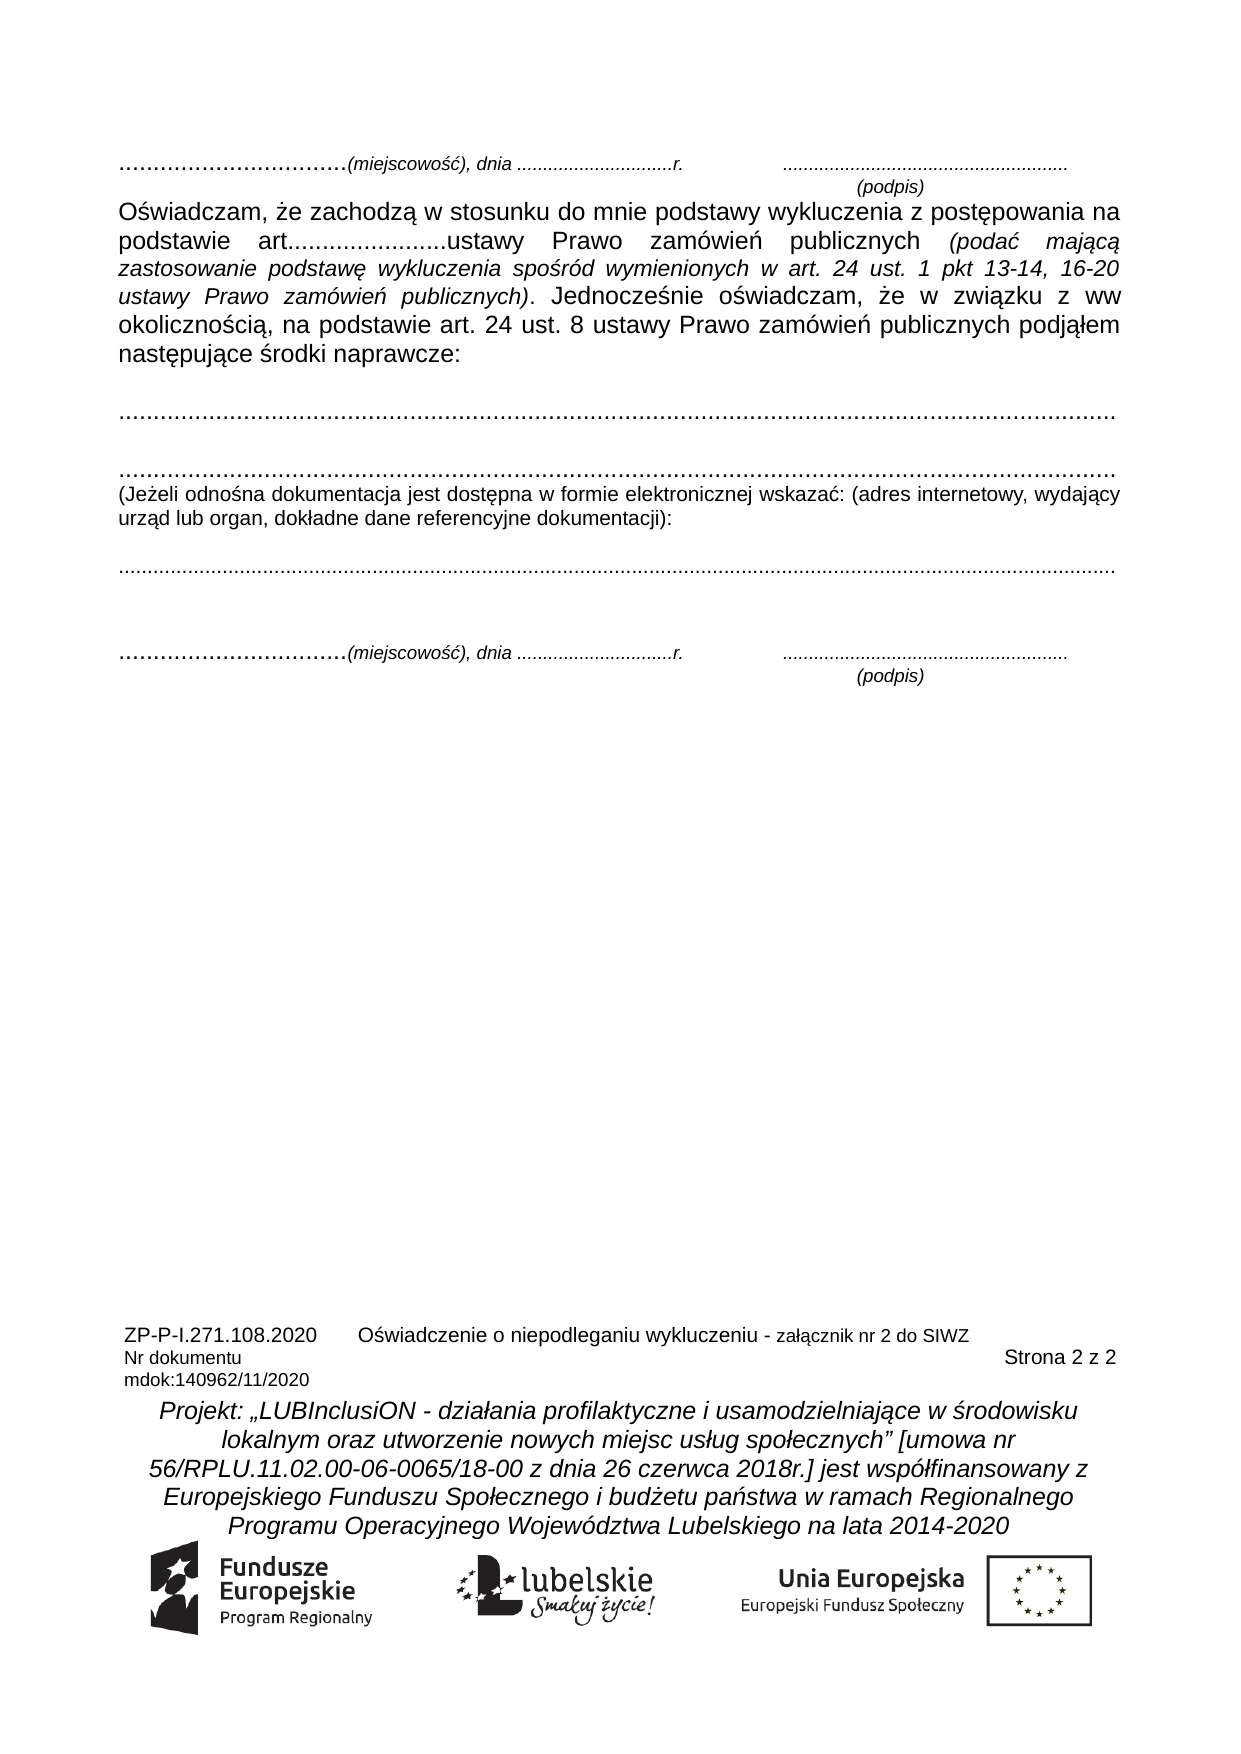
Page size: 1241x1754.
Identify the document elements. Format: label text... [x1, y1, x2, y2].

text ................................................................................................................................................ [118, 396, 1122, 425]
text (podpis) [118, 176, 1122, 197]
text ............................................................................................................................................................................. [118, 554, 1122, 578]
text ................................................................................................................................................ [118, 453, 1122, 482]
picture [148, 1539, 1093, 1636]
text Oświadczam, że zachodzą w stosunku do mnie podstawy wykluczenia z postępowania na podstawie art.......................ustawy Prawo zamówień publicznych (podać mającą zastosowanie podstawę wykluczenia spośród wymienionych w art. 24 ust. 1 pkt 13-14, 16-20 ustawy Prawo zamówień publicznych). Jednocześnie oświadczam, że w związku z ww okolicznością, na podstawie art. 24 ust. 8 ustawy Prawo zamówień publicznych podjąłem następujące środki naprawcze: [118, 197, 1122, 367]
text .................................(miejscowość), dnia ..............................r. ....................................................... [118, 636, 1122, 664]
text (Jeżeli odnośna dokumentacja jest dostępna w formie elektronicznej wskazać: (adres internetowy, wydający urząd lub organ, dokładne dane referencyjne dokumentacji): [118, 482, 1122, 530]
text .................................(miejscowość), dnia ..............................r. ....................................................... [118, 147, 1122, 176]
text (podpis) [118, 664, 1122, 686]
